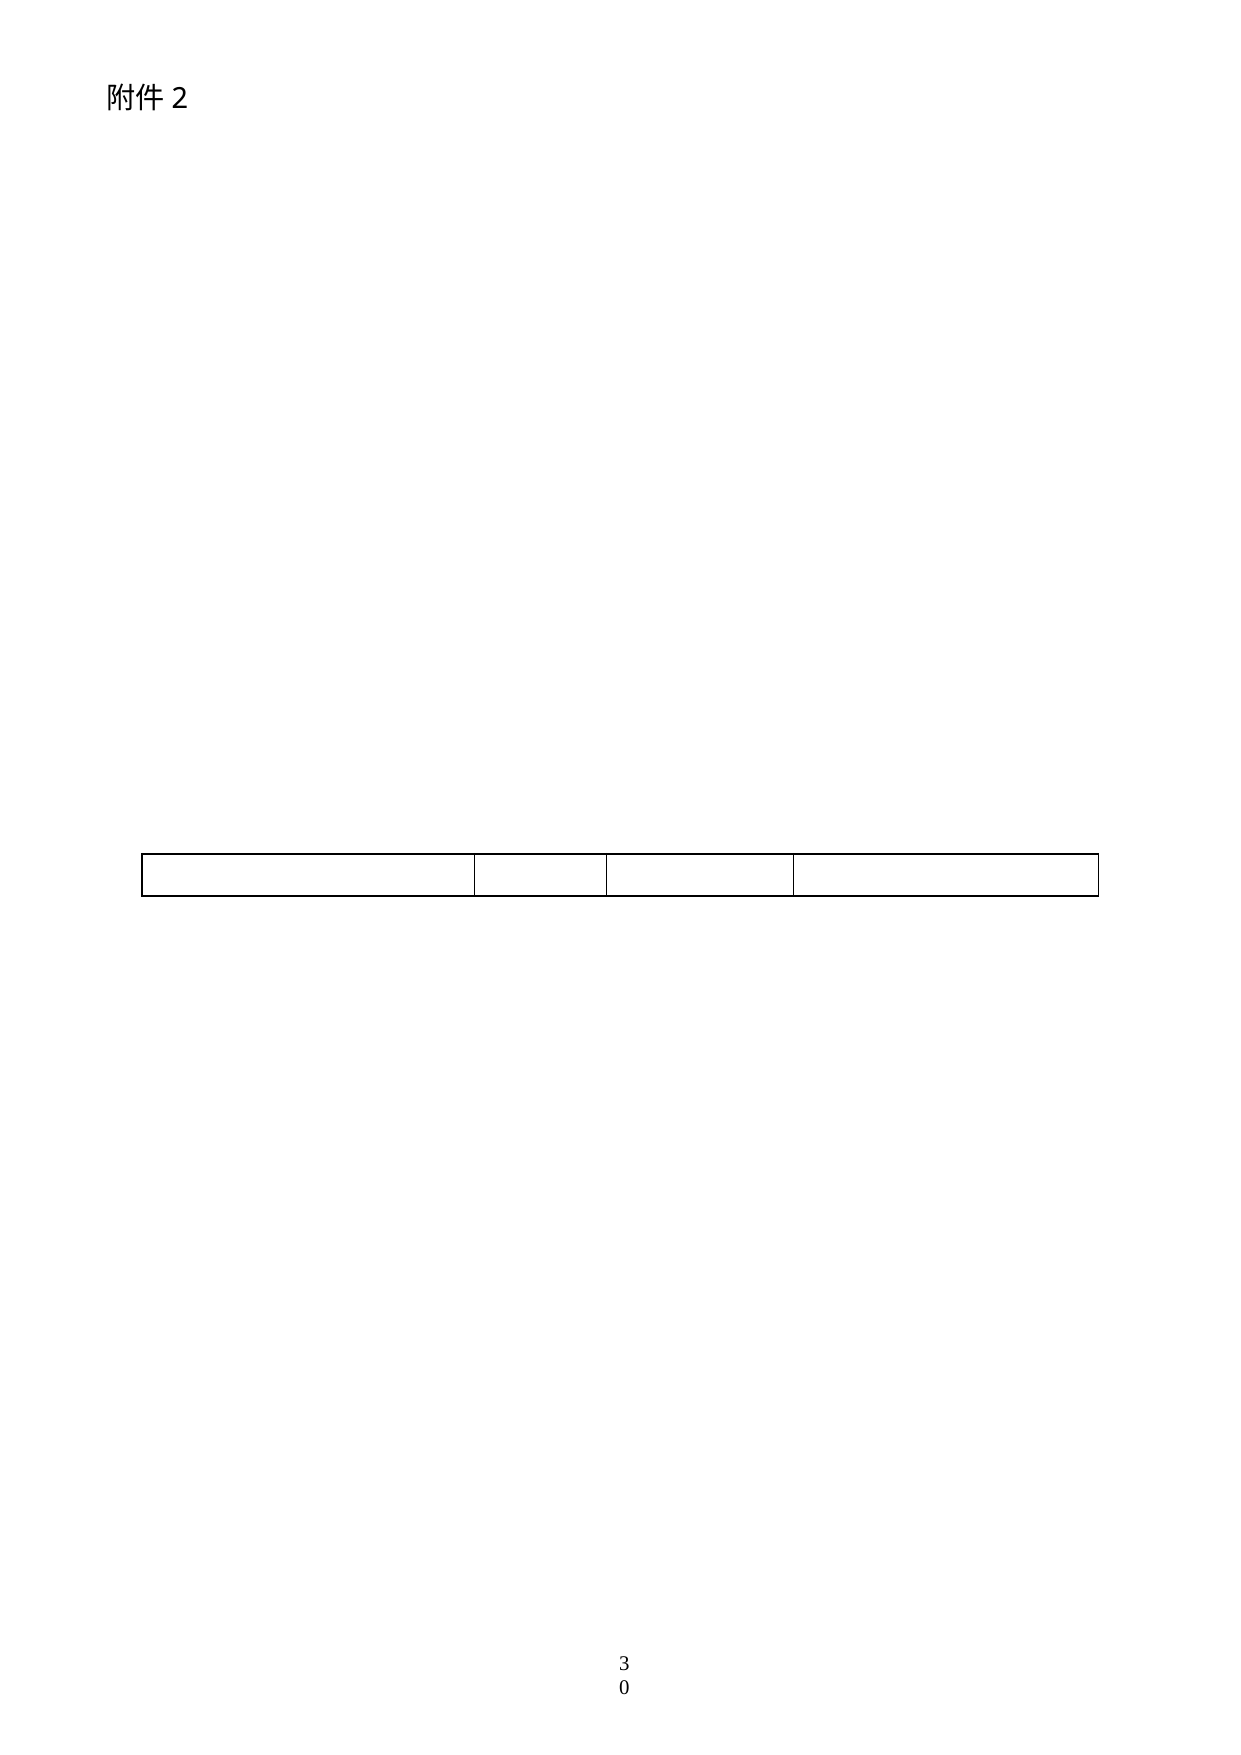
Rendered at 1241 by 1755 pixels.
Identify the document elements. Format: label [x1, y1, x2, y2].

table_cell [475, 855, 606, 895]
table_cell [607, 855, 793, 895]
table_cell [143, 855, 474, 895]
table_cell [794, 855, 1098, 895]
